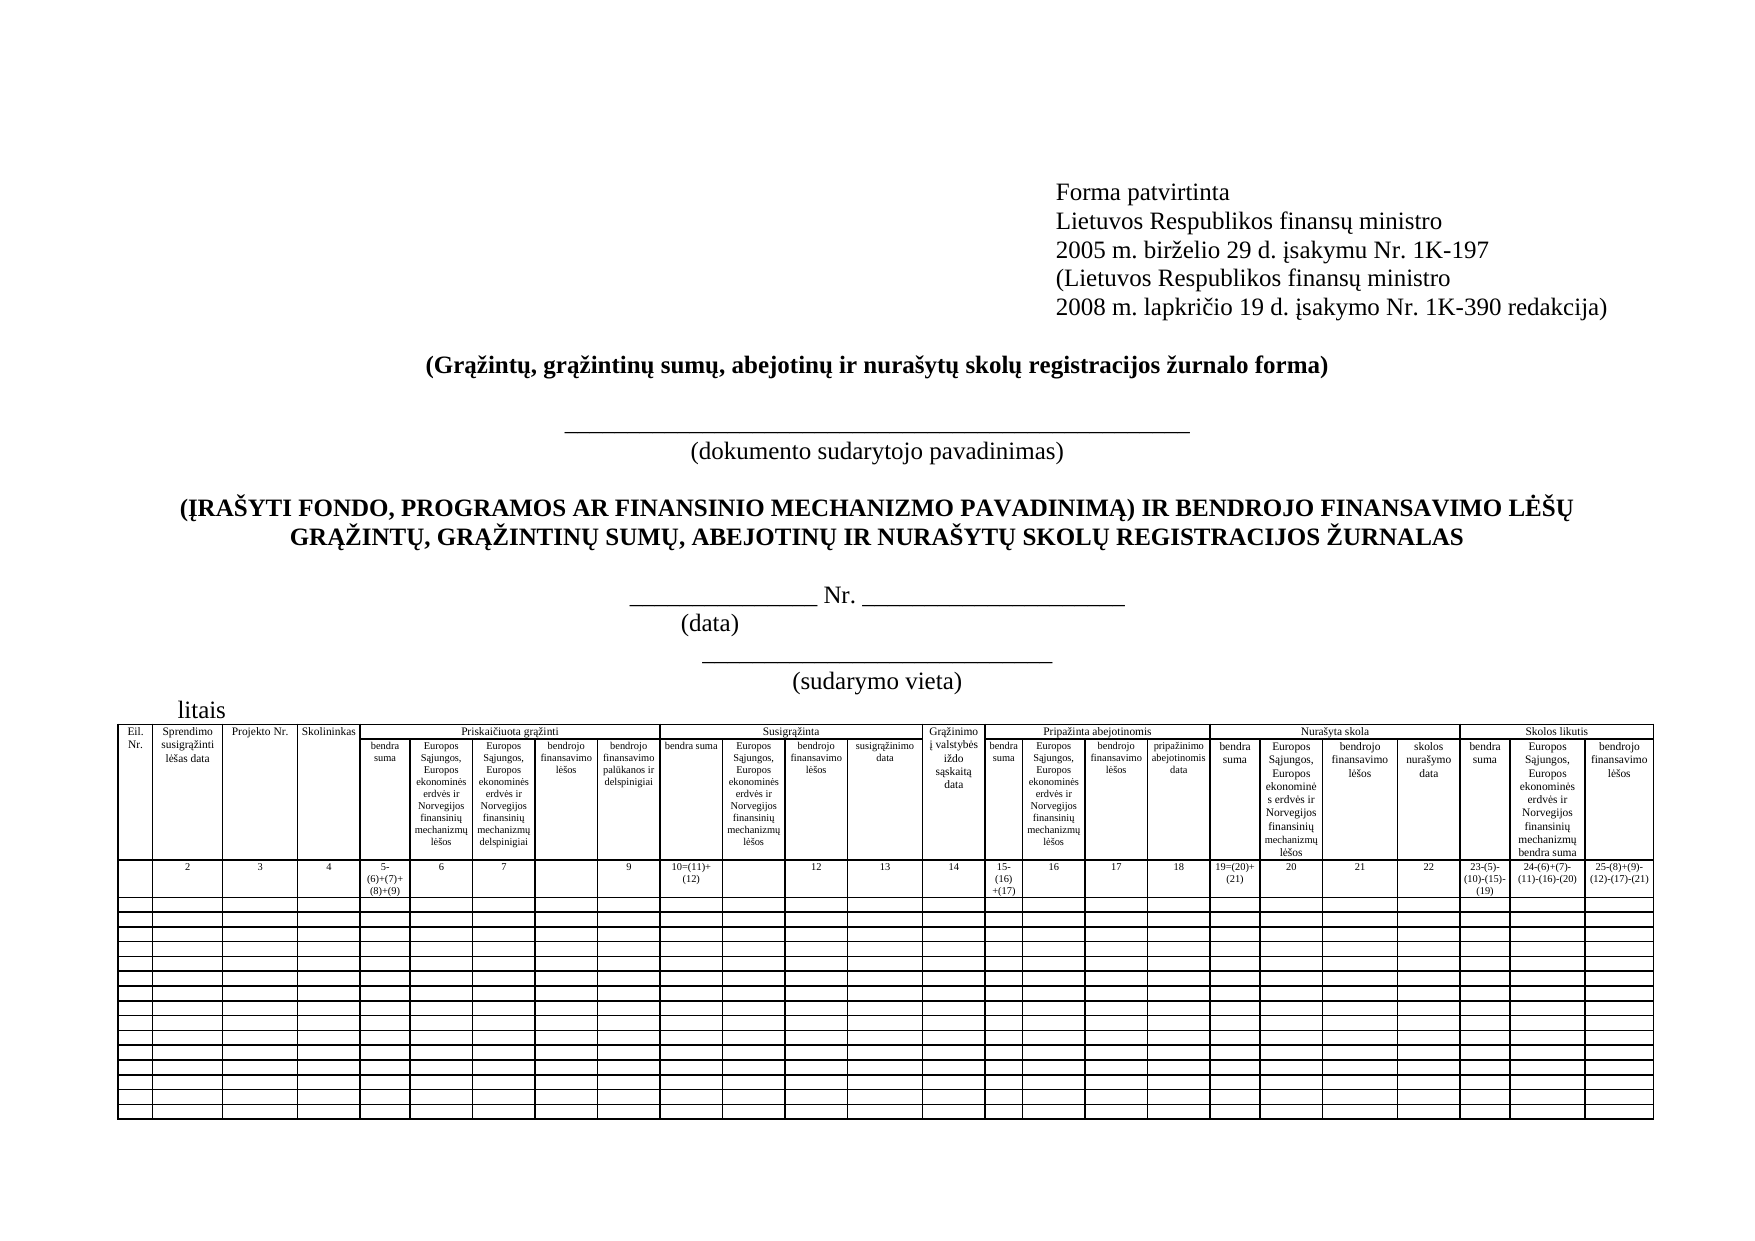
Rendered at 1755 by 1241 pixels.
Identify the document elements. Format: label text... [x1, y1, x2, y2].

table_cell [786, 1031, 847, 1044]
table_cell [723, 1031, 784, 1044]
table_cell [473, 1031, 534, 1044]
table_cell [1511, 957, 1584, 970]
table_cell [411, 972, 472, 985]
table_cell [598, 1031, 659, 1044]
table_cell [298, 987, 359, 1000]
table_cell [1323, 972, 1397, 985]
table_cell [848, 1016, 922, 1029]
table_cell [1398, 1016, 1459, 1029]
table_cell [119, 913, 152, 926]
table_cell [986, 1105, 1022, 1118]
table_cell [1511, 1016, 1584, 1029]
table_cell [1511, 1002, 1584, 1015]
table_cell [1086, 957, 1147, 970]
table_cell [1261, 957, 1322, 970]
table_cell [119, 928, 152, 941]
table_cell [1586, 1105, 1653, 1118]
table_cell [661, 913, 722, 926]
table_cell [786, 898, 847, 911]
table_cell 16 [1023, 861, 1084, 896]
table_cell 21 [1323, 861, 1397, 896]
table_cell [1461, 942, 1509, 956]
table_cell [1023, 942, 1084, 956]
table_cell [598, 1076, 659, 1089]
table_cell [598, 942, 659, 956]
table_cell [661, 957, 722, 970]
table_cell [723, 972, 784, 985]
table_cell [786, 1046, 847, 1059]
table_cell [1211, 972, 1259, 985]
table_cell [1323, 1076, 1397, 1089]
table_cell bendra suma [986, 740, 1022, 859]
table_cell [1398, 1046, 1459, 1059]
table_cell [661, 1002, 722, 1015]
table_cell [223, 1031, 297, 1044]
table_cell [536, 1031, 597, 1044]
table_cell [361, 1046, 409, 1059]
table_cell [473, 913, 534, 926]
table_cell [361, 1105, 409, 1118]
table_cell [119, 972, 152, 985]
table_cell [723, 898, 784, 911]
table_cell [1323, 1002, 1397, 1015]
table_cell [1511, 942, 1584, 956]
table_cell [923, 1061, 984, 1074]
table_cell [119, 987, 152, 1000]
table_cell [661, 987, 722, 1000]
table_cell [598, 1090, 659, 1103]
text ____________________________ [118, 637, 1636, 666]
table_cell pripažinimo abejotinomis data [1148, 740, 1209, 859]
table_cell [153, 1031, 222, 1044]
table_cell [1461, 898, 1509, 911]
text _______________ Nr. _____________________ [118, 580, 1636, 608]
table_cell [1211, 957, 1259, 970]
table_cell [298, 1002, 359, 1015]
table_cell [473, 1061, 534, 1074]
table_cell [1398, 913, 1459, 926]
table_cell [986, 1016, 1022, 1029]
table_cell [223, 913, 297, 926]
table_cell [411, 1046, 472, 1059]
text 2005 m. birželio 29 d. įsakymu Nr. 1K-197 [1056, 235, 1636, 263]
table_cell [923, 898, 984, 911]
table_cell [1398, 1076, 1459, 1089]
table_cell [1398, 1090, 1459, 1103]
table_cell [1461, 1016, 1509, 1029]
table_cell [298, 1031, 359, 1044]
table_cell [1211, 913, 1259, 926]
table_cell [1511, 1076, 1584, 1089]
table_cell [1461, 987, 1509, 1000]
table_header Skolos likutis [1461, 725, 1653, 738]
table_cell [298, 957, 359, 970]
table_cell [536, 913, 597, 926]
table_cell [986, 1031, 1022, 1044]
table_cell [723, 1002, 784, 1015]
table_cell [298, 1076, 359, 1089]
table_cell bendrojo finansavimo lėšos [1323, 740, 1397, 859]
table_cell [786, 928, 847, 941]
table_cell Europos Sąjungos, Europos ekonominės erdvės ir Norvegijos finansinių mechanizmų lėšos [723, 740, 784, 859]
table_cell [361, 1031, 409, 1044]
table_cell [786, 972, 847, 985]
table_cell [411, 957, 472, 970]
table_cell [1211, 987, 1259, 1000]
table_cell [1023, 1061, 1084, 1074]
table_header Susigrąžinta [661, 725, 922, 738]
table_cell [923, 1090, 984, 1103]
table_cell [923, 972, 984, 985]
table_cell [661, 1046, 722, 1059]
table_cell [1461, 1046, 1509, 1059]
table_cell [1398, 898, 1459, 911]
table_cell [536, 957, 597, 970]
table_cell [986, 1076, 1022, 1089]
table_cell [1586, 1031, 1653, 1044]
table_cell [536, 861, 597, 896]
table_cell [1148, 898, 1209, 911]
table_cell [411, 1002, 472, 1015]
table_cell [1023, 1031, 1084, 1044]
table_cell [723, 861, 784, 896]
text (Grąžintų, grąžintinų sumų, abejotinų ir nurašytų skolų registracijos žurnalo forma) [118, 350, 1636, 378]
table_cell [1211, 1031, 1259, 1044]
table_cell [848, 913, 922, 926]
table_cell [1211, 1002, 1259, 1015]
table_cell [1211, 1105, 1259, 1118]
table_cell [223, 1090, 297, 1103]
table_cell [1023, 1076, 1084, 1089]
table_cell [153, 942, 222, 956]
text (Lietuvos Respublikos finansų ministro [1056, 263, 1636, 292]
table_cell [1023, 987, 1084, 1000]
table_cell [1323, 928, 1397, 941]
table_cell Europos Sąjungos, Europos ekonominės erdvės ir Norvegijos finansinių mechanizmų lėšos [1023, 740, 1084, 859]
table_header Priskaičiuota grąžinti [361, 725, 659, 738]
table_cell [1211, 1076, 1259, 1089]
table_cell [119, 1061, 152, 1074]
table_header Grąžinimo į valstybės iždo sąskaitą data [923, 725, 984, 859]
table_cell [786, 1090, 847, 1103]
table_cell [1211, 1016, 1259, 1029]
table_cell [786, 957, 847, 970]
table_cell [1323, 1090, 1397, 1103]
table_cell [1086, 1046, 1147, 1059]
table_cell 7 [473, 861, 534, 896]
table_cell [298, 898, 359, 911]
table_cell [1323, 1046, 1397, 1059]
table_cell [848, 987, 922, 1000]
table_cell [923, 1105, 984, 1118]
table_cell [411, 913, 472, 926]
table_cell [1323, 898, 1397, 911]
table_cell [1023, 1002, 1084, 1015]
table_cell [536, 942, 597, 956]
table_cell 20 [1261, 861, 1322, 896]
table_cell [411, 942, 472, 956]
table_cell [923, 928, 984, 941]
table_cell [848, 972, 922, 985]
table_cell 19=(20)+ (21) [1211, 861, 1259, 896]
table_cell [411, 1105, 472, 1118]
text (data) [118, 608, 1636, 637]
table_cell [361, 1090, 409, 1103]
table_cell [1023, 898, 1084, 911]
table_cell [411, 1016, 472, 1029]
table_cell skolos nurašymo data [1398, 740, 1459, 859]
table_cell [536, 1090, 597, 1103]
table_cell 15-(16) +(17) [986, 861, 1022, 896]
table_cell [1323, 913, 1397, 926]
table_cell [1261, 1061, 1322, 1074]
table_cell [786, 1076, 847, 1089]
table_cell [1086, 1076, 1147, 1089]
table_cell [986, 957, 1022, 970]
table_cell [923, 942, 984, 956]
table_cell [661, 928, 722, 941]
table_cell [298, 1061, 359, 1074]
table_cell [1398, 1031, 1459, 1044]
table_cell [361, 1061, 409, 1074]
table_cell [411, 928, 472, 941]
table_cell [1323, 1105, 1397, 1118]
table_cell [1586, 957, 1653, 970]
table_cell [598, 1016, 659, 1029]
table_cell [1586, 942, 1653, 956]
table_cell [119, 1105, 152, 1118]
table_cell [153, 957, 222, 970]
table_cell [223, 928, 297, 941]
table_cell [923, 957, 984, 970]
table_cell [361, 913, 409, 926]
table_cell [986, 913, 1022, 926]
table_header Skolininkas [298, 725, 359, 859]
table_cell [1086, 898, 1147, 911]
table_cell [536, 898, 597, 911]
table_cell [153, 1105, 222, 1118]
table_cell [723, 957, 784, 970]
table_cell bendra suma [1211, 740, 1259, 859]
table_cell [473, 957, 534, 970]
table_cell [1023, 1046, 1084, 1059]
table_cell 13 [848, 861, 922, 896]
table_cell [298, 972, 359, 985]
table_cell [786, 913, 847, 926]
text (dokumento sudarytojo pavadinimas) [118, 436, 1636, 465]
table_cell [223, 1016, 297, 1029]
table_cell 17 [1086, 861, 1147, 896]
table_cell [1211, 928, 1259, 941]
table_cell [153, 898, 222, 911]
table_cell [298, 1046, 359, 1059]
text litais [118, 695, 1636, 723]
table_cell [1398, 1002, 1459, 1015]
table_cell [1261, 972, 1322, 985]
text Forma patvirtinta [1056, 177, 1636, 206]
table_cell [119, 861, 152, 896]
table_cell [661, 1016, 722, 1029]
table_cell [1586, 1090, 1653, 1103]
table_cell [1211, 1046, 1259, 1059]
table_cell 22 [1398, 861, 1459, 896]
table_cell [473, 1076, 534, 1089]
table_cell [1261, 913, 1322, 926]
table_cell [1586, 1002, 1653, 1015]
table_cell [661, 972, 722, 985]
table_cell [1148, 1105, 1209, 1118]
table_cell [536, 987, 597, 1000]
table_cell [1261, 1002, 1322, 1015]
table_cell [223, 942, 297, 956]
table_cell [298, 942, 359, 956]
table_cell [361, 898, 409, 911]
table_cell [848, 1105, 922, 1118]
table_header Nurašyta skola [1211, 725, 1459, 738]
table_cell [536, 1016, 597, 1029]
table_cell 9 [598, 861, 659, 896]
table_cell [119, 942, 152, 956]
table_cell [986, 1002, 1022, 1015]
table_header Pripažinta abejotinomis [986, 725, 1209, 738]
table_cell [1086, 1002, 1147, 1015]
table_cell [1148, 1046, 1209, 1059]
table_cell [1461, 1061, 1509, 1074]
table_cell [223, 1046, 297, 1059]
table_cell [361, 972, 409, 985]
table_cell [361, 942, 409, 956]
table_cell [848, 1046, 922, 1059]
table_cell bendrojo finansavimo lėšos [786, 740, 847, 859]
table_cell [1086, 928, 1147, 941]
table_cell [153, 1090, 222, 1103]
table_cell [119, 1031, 152, 1044]
table_cell [1261, 1076, 1322, 1089]
table_cell [986, 1061, 1022, 1074]
table_cell [848, 1090, 922, 1103]
table_cell [119, 1002, 152, 1015]
table_cell [598, 987, 659, 1000]
table_cell [1023, 928, 1084, 941]
table_cell [153, 1076, 222, 1089]
table_cell [223, 957, 297, 970]
table_cell [986, 928, 1022, 941]
table_cell [1148, 1031, 1209, 1044]
text Lietuvos Respublikos finansų ministro [1056, 206, 1636, 235]
table_cell [1261, 1090, 1322, 1103]
table_cell [786, 987, 847, 1000]
table_cell [473, 898, 534, 911]
table_cell [1461, 1031, 1509, 1044]
table_cell [1586, 913, 1653, 926]
table_cell Europos Sąjungos, Europos ekonominės erdvės ir Norvegijos finansinių mechanizmų lėšos [411, 740, 472, 859]
table_cell [1586, 987, 1653, 1000]
table_cell [598, 1061, 659, 1074]
table_cell [1023, 972, 1084, 985]
table_cell [848, 957, 922, 970]
table_cell [1086, 1016, 1147, 1029]
table_cell [598, 1105, 659, 1118]
table_cell [1023, 913, 1084, 926]
table_cell [361, 1016, 409, 1029]
table_cell bendrojo finansavimo lėšos [536, 740, 597, 859]
table_cell [1323, 1016, 1397, 1029]
table_cell [1261, 1031, 1322, 1044]
table_cell [119, 1016, 152, 1029]
table_cell [986, 942, 1022, 956]
table_cell [986, 898, 1022, 911]
table_cell [1086, 1031, 1147, 1044]
table_cell 4 [298, 861, 359, 896]
table_cell susigrąžinimo data [848, 740, 922, 859]
table_cell [848, 898, 922, 911]
table_cell [661, 1090, 722, 1103]
table_cell [361, 928, 409, 941]
table_cell [923, 1016, 984, 1029]
table_cell Europos Sąjungos, Europos ekonominės erdvės ir Norvegijos finansinių mechanizmų lėšos [1261, 740, 1322, 859]
table_cell 10=(11)+ (12) [661, 861, 722, 896]
table_cell [153, 1016, 222, 1029]
table_cell [848, 1076, 922, 1089]
table_cell [1461, 928, 1509, 941]
table_cell [1511, 1031, 1584, 1044]
table_cell [723, 1061, 784, 1074]
table_cell [786, 1002, 847, 1015]
table_cell [119, 1046, 152, 1059]
table_cell [1323, 987, 1397, 1000]
table_cell [723, 913, 784, 926]
table_cell [1148, 942, 1209, 956]
table_cell [411, 1090, 472, 1103]
table_cell [1511, 1090, 1584, 1103]
table_header Sprendimo susigrąžinti lėšas data [153, 725, 222, 859]
table_cell [1398, 972, 1459, 985]
table_cell [598, 1002, 659, 1015]
table_cell [1261, 1016, 1322, 1029]
table_cell [1586, 928, 1653, 941]
table_cell [1261, 928, 1322, 941]
table_cell [848, 1002, 922, 1015]
table_cell [153, 913, 222, 926]
table_cell [1586, 972, 1653, 985]
table_cell bendra suma [661, 740, 722, 859]
table_cell [786, 942, 847, 956]
table_cell [153, 987, 222, 1000]
table_cell [473, 942, 534, 956]
table_cell [1586, 1061, 1653, 1074]
table_cell [923, 1076, 984, 1089]
table_cell [536, 1002, 597, 1015]
table_cell [1398, 987, 1459, 1000]
table_cell [1148, 928, 1209, 941]
table_cell [923, 1046, 984, 1059]
table_cell [786, 1061, 847, 1074]
table_cell [1586, 1076, 1653, 1089]
table_cell [1511, 987, 1584, 1000]
table_cell [1148, 1061, 1209, 1074]
table_cell [723, 1016, 784, 1029]
table_cell [298, 1090, 359, 1103]
table_cell [1461, 1002, 1509, 1015]
table_cell [361, 1002, 409, 1015]
table_cell [1461, 1105, 1509, 1118]
table_cell [723, 1076, 784, 1089]
table_cell [536, 1076, 597, 1089]
table_cell [223, 898, 297, 911]
table_cell [1211, 942, 1259, 956]
table_cell [119, 1090, 152, 1103]
table_cell [1323, 1031, 1397, 1044]
table_cell bendrojo finansavimo palūkanos ir delspinigiai [598, 740, 659, 859]
table_cell 18 [1148, 861, 1209, 896]
table_cell [1461, 1090, 1509, 1103]
table_cell [598, 972, 659, 985]
table_cell [661, 1076, 722, 1089]
table_cell [1261, 987, 1322, 1000]
table_cell [786, 1016, 847, 1029]
table_cell [361, 987, 409, 1000]
table_cell [298, 928, 359, 941]
table_cell [848, 942, 922, 956]
table_cell [1211, 898, 1259, 911]
table_cell bendra suma [1461, 740, 1509, 859]
table_cell [1398, 928, 1459, 941]
table_cell [848, 1061, 922, 1074]
table_cell [1148, 987, 1209, 1000]
table_cell [153, 1002, 222, 1015]
table_cell [153, 928, 222, 941]
table_cell [1323, 957, 1397, 970]
table_cell 23-(5)-(10)-(15)-(19) [1461, 861, 1509, 896]
table_cell [1511, 913, 1584, 926]
table_cell [1398, 1061, 1459, 1074]
table_cell 24-(6)+(7)-(11)-(16)-(20) [1511, 861, 1584, 896]
text __________________________________________________ [118, 407, 1636, 436]
table_cell [661, 1061, 722, 1074]
table_cell [1511, 898, 1584, 911]
table_cell [1511, 972, 1584, 985]
table_cell [1086, 1090, 1147, 1103]
table_cell [119, 1076, 152, 1089]
table_cell [1086, 1105, 1147, 1118]
table_cell [411, 1031, 472, 1044]
table_cell [723, 942, 784, 956]
table_cell [598, 898, 659, 911]
table_cell [1511, 1061, 1584, 1074]
table_cell [1586, 1046, 1653, 1059]
table_cell [923, 913, 984, 926]
table_cell [1586, 1016, 1653, 1029]
table_cell Europos Sąjungos, Europos ekonominės erdvės ir Norvegijos finansinių mechanizmų bendra suma [1511, 740, 1584, 859]
table_cell [473, 1105, 534, 1118]
table_cell [923, 987, 984, 1000]
table_cell [986, 972, 1022, 985]
table_cell [153, 1061, 222, 1074]
table_cell [473, 972, 534, 985]
table_cell [223, 987, 297, 1000]
table_cell [473, 987, 534, 1000]
table_cell [1148, 1002, 1209, 1015]
table_cell [1211, 1090, 1259, 1103]
table_cell [1323, 1061, 1397, 1074]
table_cell 6 [411, 861, 472, 896]
table_cell [223, 1002, 297, 1015]
table_cell [1398, 1105, 1459, 1118]
table_cell [1086, 942, 1147, 956]
table_cell [411, 898, 472, 911]
table_cell [598, 928, 659, 941]
table_cell [473, 1016, 534, 1029]
table_cell [1461, 1076, 1509, 1089]
table_cell [153, 972, 222, 985]
table_cell [1461, 972, 1509, 985]
table_cell [1461, 957, 1509, 970]
table_cell [473, 928, 534, 941]
table_cell [223, 972, 297, 985]
text (sudarymo vieta) [118, 666, 1636, 695]
table_cell [298, 1105, 359, 1118]
table_cell [298, 1016, 359, 1029]
table_cell [723, 928, 784, 941]
table_cell [1261, 1105, 1322, 1118]
table_cell [473, 1002, 534, 1015]
table_cell [119, 898, 152, 911]
table_cell [223, 1105, 297, 1118]
table_cell [923, 1002, 984, 1015]
table_cell [723, 1090, 784, 1103]
table_cell [473, 1090, 534, 1103]
table_cell [1261, 898, 1322, 911]
table_cell [598, 1046, 659, 1059]
table_cell [1148, 1016, 1209, 1029]
table_cell 12 [786, 861, 847, 896]
table_cell 25-(8)+(9)-(12)-(17)-(21) [1586, 861, 1653, 896]
table_cell [1261, 942, 1322, 956]
text 2008 m. lapkričio 19 d. įsakymo Nr. 1K-390 redakcija) [1056, 292, 1636, 321]
table_header Eil. Nr. [119, 725, 152, 859]
table_cell [1023, 1105, 1084, 1118]
table_cell [361, 957, 409, 970]
table_cell [723, 987, 784, 1000]
table_cell [598, 957, 659, 970]
table_cell [1148, 957, 1209, 970]
table_cell [1086, 913, 1147, 926]
table_cell [1148, 1090, 1209, 1103]
table_cell [1086, 987, 1147, 1000]
table_cell [1261, 1046, 1322, 1059]
table_cell [661, 898, 722, 911]
table_cell [598, 913, 659, 926]
table_cell [1148, 913, 1209, 926]
table_cell [536, 1105, 597, 1118]
table_cell [1023, 957, 1084, 970]
table_cell [923, 1031, 984, 1044]
table_cell [1086, 972, 1147, 985]
table_cell [723, 1105, 784, 1118]
table_cell [661, 1105, 722, 1118]
table_cell [536, 1046, 597, 1059]
table_cell [848, 1031, 922, 1044]
table_cell [1148, 972, 1209, 985]
table_cell [223, 1061, 297, 1074]
table_cell [1461, 913, 1509, 926]
table_cell [1511, 1046, 1584, 1059]
table_cell [1086, 1061, 1147, 1074]
table_cell [411, 987, 472, 1000]
table_cell [536, 972, 597, 985]
table_cell [473, 1046, 534, 1059]
table_cell [153, 1046, 222, 1059]
table_cell [1211, 1061, 1259, 1074]
text (ĮRAŠYTI FONDO, PROGRAMOS AR FINANSINIO MECHANIZMO PAVADINIMĄ) IR BENDROJO FINANSAVIMO LĖŠŲ GRĄŽINTŲ, GRĄŽINTINŲ SUMŲ, ABEJOTINŲ IR NURAŠYTŲ SKOLŲ REGISTRACIJOS ŽURNALAS [118, 493, 1636, 551]
table_cell [1023, 1016, 1084, 1029]
table_cell [536, 928, 597, 941]
table_cell [986, 987, 1022, 1000]
table_cell [848, 928, 922, 941]
table_cell [1398, 942, 1459, 956]
table_cell [361, 1076, 409, 1089]
table_cell [1148, 1076, 1209, 1089]
table_cell [119, 957, 152, 970]
table_cell [1323, 942, 1397, 956]
table_cell 3 [223, 861, 297, 896]
table_cell 14 [923, 861, 984, 896]
table_cell [411, 1076, 472, 1089]
table_cell [1586, 898, 1653, 911]
table_cell [723, 1046, 784, 1059]
table_cell [223, 1076, 297, 1089]
table_cell 2 [153, 861, 222, 896]
table_cell bendrojo finansavimo lėšos [1086, 740, 1147, 859]
table_cell [986, 1090, 1022, 1103]
table_cell [986, 1046, 1022, 1059]
table_cell [1511, 928, 1584, 941]
table_cell [411, 1061, 472, 1074]
table_cell [661, 1031, 722, 1044]
table_cell [1511, 1105, 1584, 1118]
table_cell 5-(6)+(7)+ (8)+(9) [361, 861, 409, 896]
table_cell [661, 942, 722, 956]
table_header Projekto Nr. [223, 725, 297, 859]
table_cell Europos Sąjungos, Europos ekonominės erdvės ir Norvegijos finansinių mechanizmų delspinigiai [473, 740, 534, 859]
table_cell [298, 913, 359, 926]
table_cell [536, 1061, 597, 1074]
table_cell bendra suma [361, 740, 409, 859]
table_cell [1023, 1090, 1084, 1103]
table_cell bendrojo finansavimo lėšos [1586, 740, 1653, 859]
table_cell [786, 1105, 847, 1118]
table_cell [1398, 957, 1459, 970]
